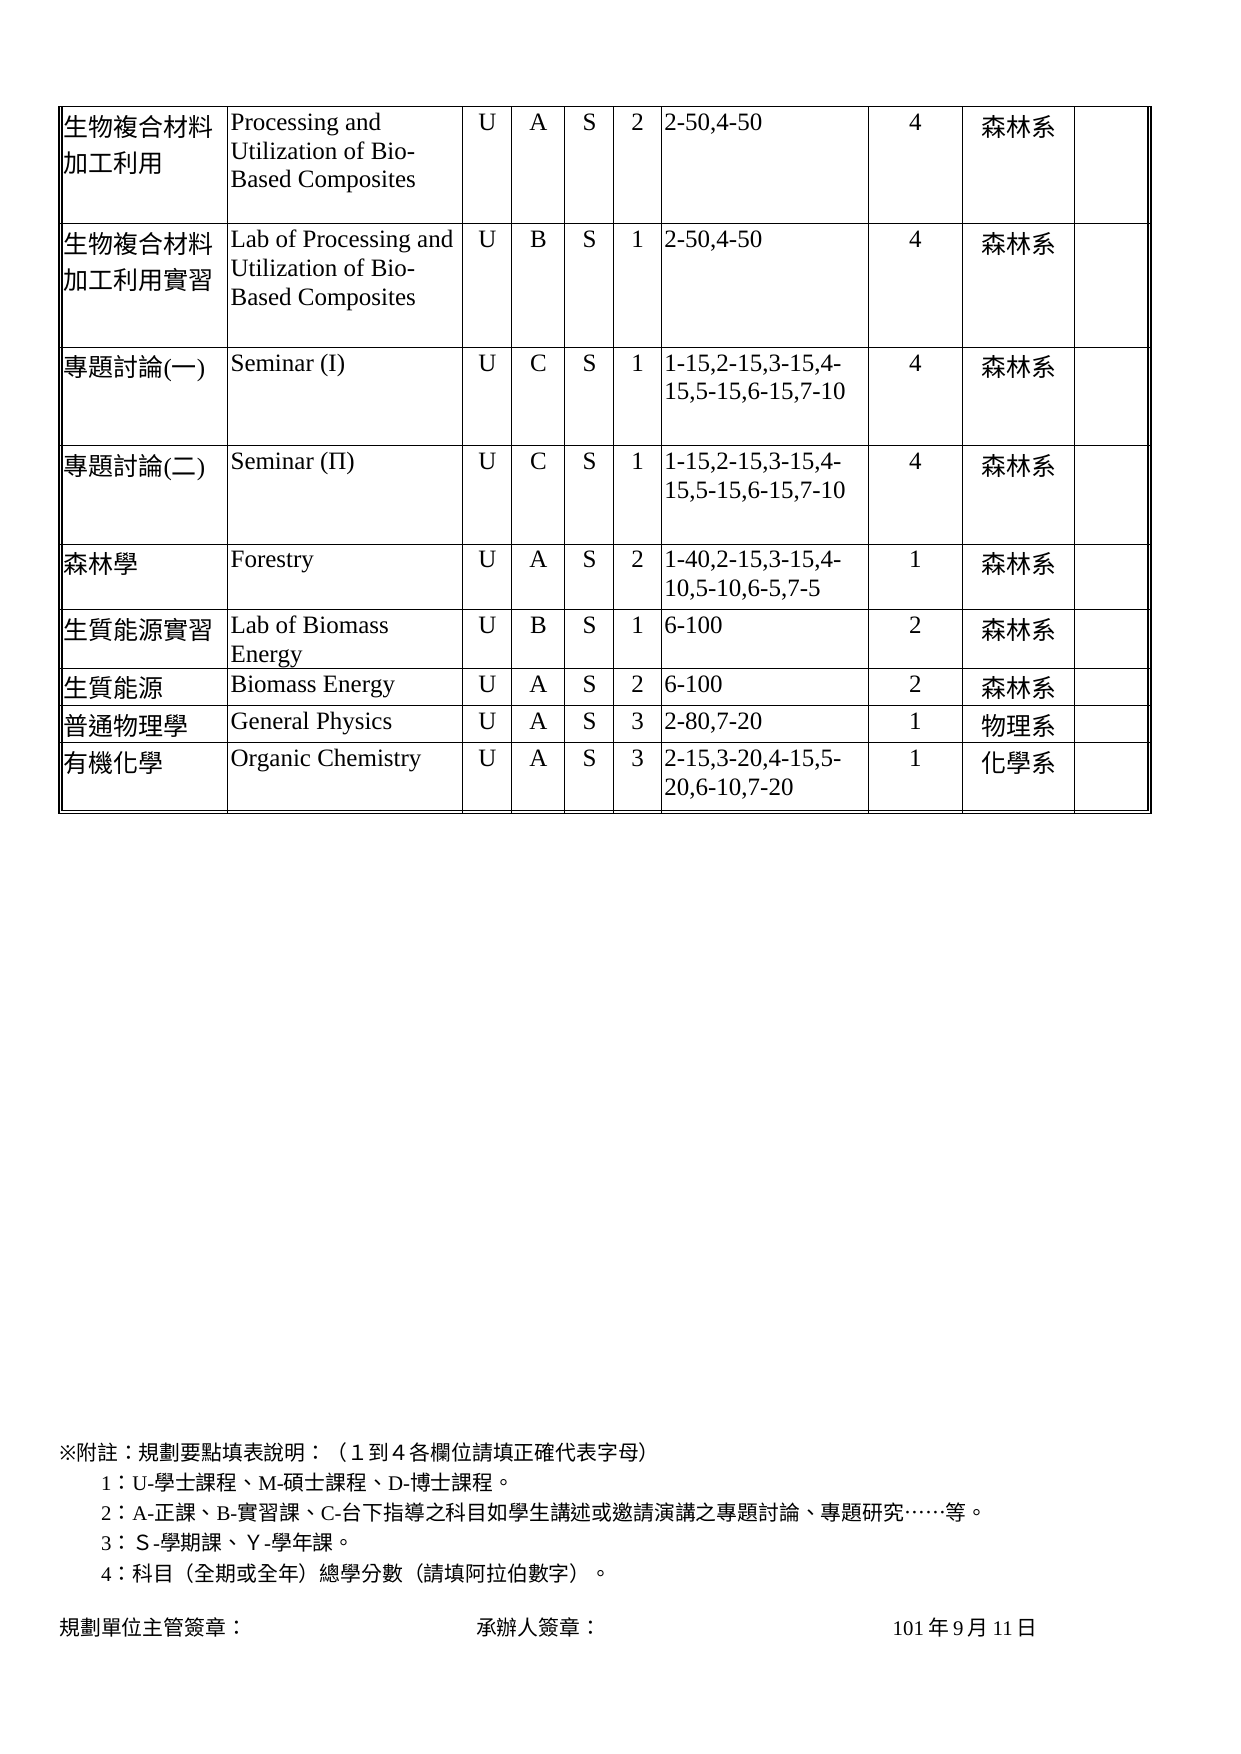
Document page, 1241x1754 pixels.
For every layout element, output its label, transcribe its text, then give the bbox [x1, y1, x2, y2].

table_cell 1 [869, 706, 962, 742]
table_cell S [565, 706, 613, 742]
table_cell 1 [614, 224, 661, 347]
table_cell S [565, 348, 613, 445]
table_cell 1-15,2-15,3-15,4-15,5-15,6-15,7-10 [662, 348, 868, 445]
table_cell U [463, 224, 511, 347]
table_cell 專題討論(一) [63, 348, 227, 445]
table_cell 3 [614, 743, 661, 809]
table_cell S [565, 743, 613, 809]
table_cell 生質能源實習 [63, 610, 227, 668]
table_cell U [463, 446, 511, 543]
table_cell Forestry [228, 545, 462, 609]
table_cell A [512, 107, 564, 223]
table_cell [1075, 669, 1147, 705]
table_cell 森林系 [963, 107, 1074, 223]
table_cell C [512, 446, 564, 543]
table_cell [1075, 224, 1147, 347]
table_cell [1075, 610, 1147, 668]
table_cell Lab of Processing and Utilization of Bio-Based Composites [228, 224, 462, 347]
table_cell U [463, 743, 511, 809]
table_cell 森林學 [63, 545, 227, 609]
table_cell 生物複合材料加工利用實習 [63, 224, 227, 347]
table_cell U [463, 706, 511, 742]
table_cell 2 [614, 669, 661, 705]
table_cell Processing and Utilization of Bio-Based Composites [228, 107, 462, 223]
table_cell S [565, 224, 613, 347]
table_cell Biomass Energy [228, 669, 462, 705]
table_cell 1 [614, 348, 661, 445]
table_cell U [463, 545, 511, 609]
table_cell 1-15,2-15,3-15,4-15,5-15,6-15,7-10 [662, 446, 868, 543]
table_cell 森林系 [963, 224, 1074, 347]
table_cell 4 [869, 224, 962, 347]
table_cell Seminar (Π) [228, 446, 462, 543]
table_cell 森林系 [963, 348, 1074, 445]
table_cell S [565, 107, 613, 223]
table_cell Lab of Biomass Energy [228, 610, 462, 668]
table_cell 物理系 [963, 706, 1074, 742]
table_cell 6-100 [662, 610, 868, 668]
table_cell 1 [869, 743, 962, 809]
table_cell 2-50,4-50 [662, 224, 868, 347]
table_cell [1075, 743, 1147, 809]
table_cell A [512, 743, 564, 809]
table_cell S [565, 545, 613, 609]
table_cell U [463, 348, 511, 445]
table_cell 2 [614, 545, 661, 609]
table_cell 2-50,4-50 [662, 107, 868, 223]
table_cell S [565, 610, 613, 668]
table_cell 生物複合材料加工利用 [63, 107, 227, 223]
table_cell A [512, 669, 564, 705]
table_cell B [512, 610, 564, 668]
table_cell 森林系 [963, 669, 1074, 705]
table_cell 生質能源 [63, 669, 227, 705]
table_cell S [565, 446, 613, 543]
table_cell 森林系 [963, 610, 1074, 668]
table_cell 1-40,2-15,3-15,4-10,5-10,6-5,7-5 [662, 545, 868, 609]
table_cell General Physics [228, 706, 462, 742]
table_cell B [512, 224, 564, 347]
table_cell 普通物理學 [63, 706, 227, 742]
table_cell 2 [869, 610, 962, 668]
table_cell 森林系 [963, 545, 1074, 609]
table_cell 3 [614, 706, 661, 742]
table_cell 1 [614, 610, 661, 668]
table_cell [1075, 107, 1147, 223]
table_cell S [565, 669, 613, 705]
table_cell Organic Chemistry [228, 743, 462, 809]
table_cell A [512, 545, 564, 609]
table_cell A [512, 706, 564, 742]
table_cell [1075, 446, 1147, 543]
table_cell 2 [869, 669, 962, 705]
table_cell U [463, 107, 511, 223]
table_cell 有機化學 [63, 743, 227, 809]
table_cell 2-80,7-20 [662, 706, 868, 742]
table_cell 4 [869, 348, 962, 445]
table_cell U [463, 610, 511, 668]
table_cell 2 [614, 107, 661, 223]
table_cell C [512, 348, 564, 445]
table_cell 化學系 [963, 743, 1074, 809]
table_cell U [463, 669, 511, 705]
table_cell Seminar (Ι) [228, 348, 462, 445]
table_cell 森林系 [963, 446, 1074, 543]
table_cell 4 [869, 446, 962, 543]
table_cell 專題討論(二) [63, 446, 227, 543]
table_cell [1075, 545, 1147, 609]
table_cell [1075, 348, 1147, 445]
table_cell 4 [869, 107, 962, 223]
table_cell [1075, 706, 1147, 742]
table_cell 2-15,3-20,4-15,5-20,6-10,7-20 [662, 743, 868, 809]
table_cell 6-100 [662, 669, 868, 705]
table_cell 1 [869, 545, 962, 609]
table_cell 1 [614, 446, 661, 543]
